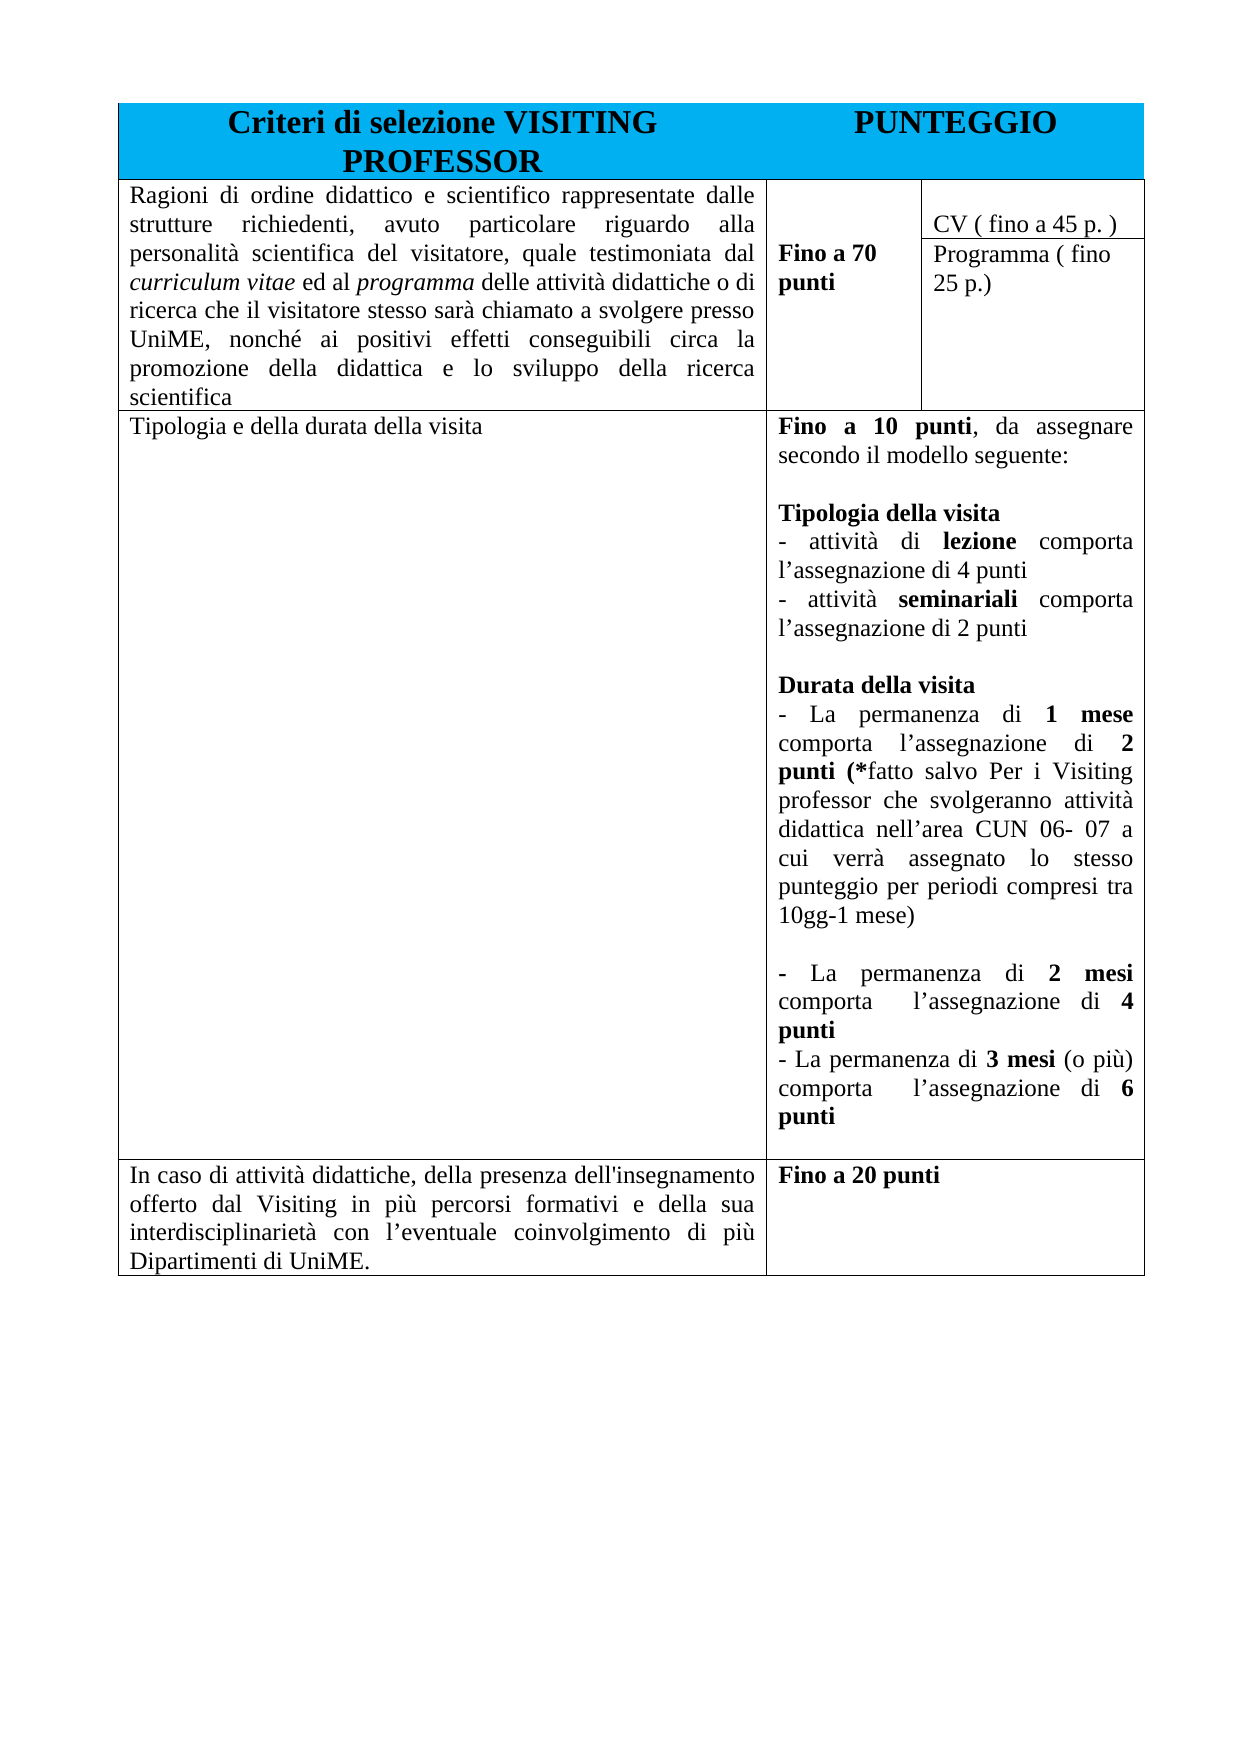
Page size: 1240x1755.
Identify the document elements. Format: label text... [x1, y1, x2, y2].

table_header PUNTEGGIO [767, 103, 1144, 179]
table_header Criteri di selezione VISITING PROFESSOR [119, 103, 767, 179]
table_cell Tipologia e della durata della visita [119, 411, 766, 1159]
table_cell Ragioni di ordine didattico e scientifico rappresentate dalle strutture richiedenti, avuto particolare riguardo alla personalità scientifica del visitatore, quale testimoniata dal curriculum vitae ed al programma delle attività didattiche o di ricerca che il visitatore stesso sarà chiamato a svolgere presso UniME, nonché ai positivi effetti conseguibili circa la promozione della didattica e lo sviluppo della ricerca scientifica [119, 180, 766, 410]
table_cell CV ( fino a 45 p. ) [922, 180, 1144, 238]
table_cell Fino a 70 punti [767, 180, 921, 410]
table_cell Fino a 20 punti [767, 1160, 1144, 1275]
table_cell Programma ( fino 25 p.) [922, 239, 1144, 410]
table_cell Fino a 10 punti, da assegnare secondo il modello seguente: Tipologia della visita - attività di lezione comporta l’assegnazione di 4 punti - attività seminariali comporta l’assegnazione di 2 punti Durata della visita - La permanenza di 1 mese comporta l’assegnazione di 2 punti (*fatto salvo Per i Visiting professor che svolgeranno attività didattica nell’area CUN 06- 07 a cui verrà assegnato lo stesso punteggio per periodi compresi tra 10gg-1 mese) - La permanenza di 2 mesi comporta l’assegnazione di 4 punti - La permanenza di 3 mesi (o più) comporta l’assegnazione di 6 punti [767, 411, 1144, 1159]
table_cell In caso di attività didattiche, della presenza dell'insegnamento offerto dal Visiting in più percorsi formativi e della sua interdisciplinarietà con l’eventuale coinvolgimento di più Dipartimenti di UniME. [119, 1160, 766, 1275]
